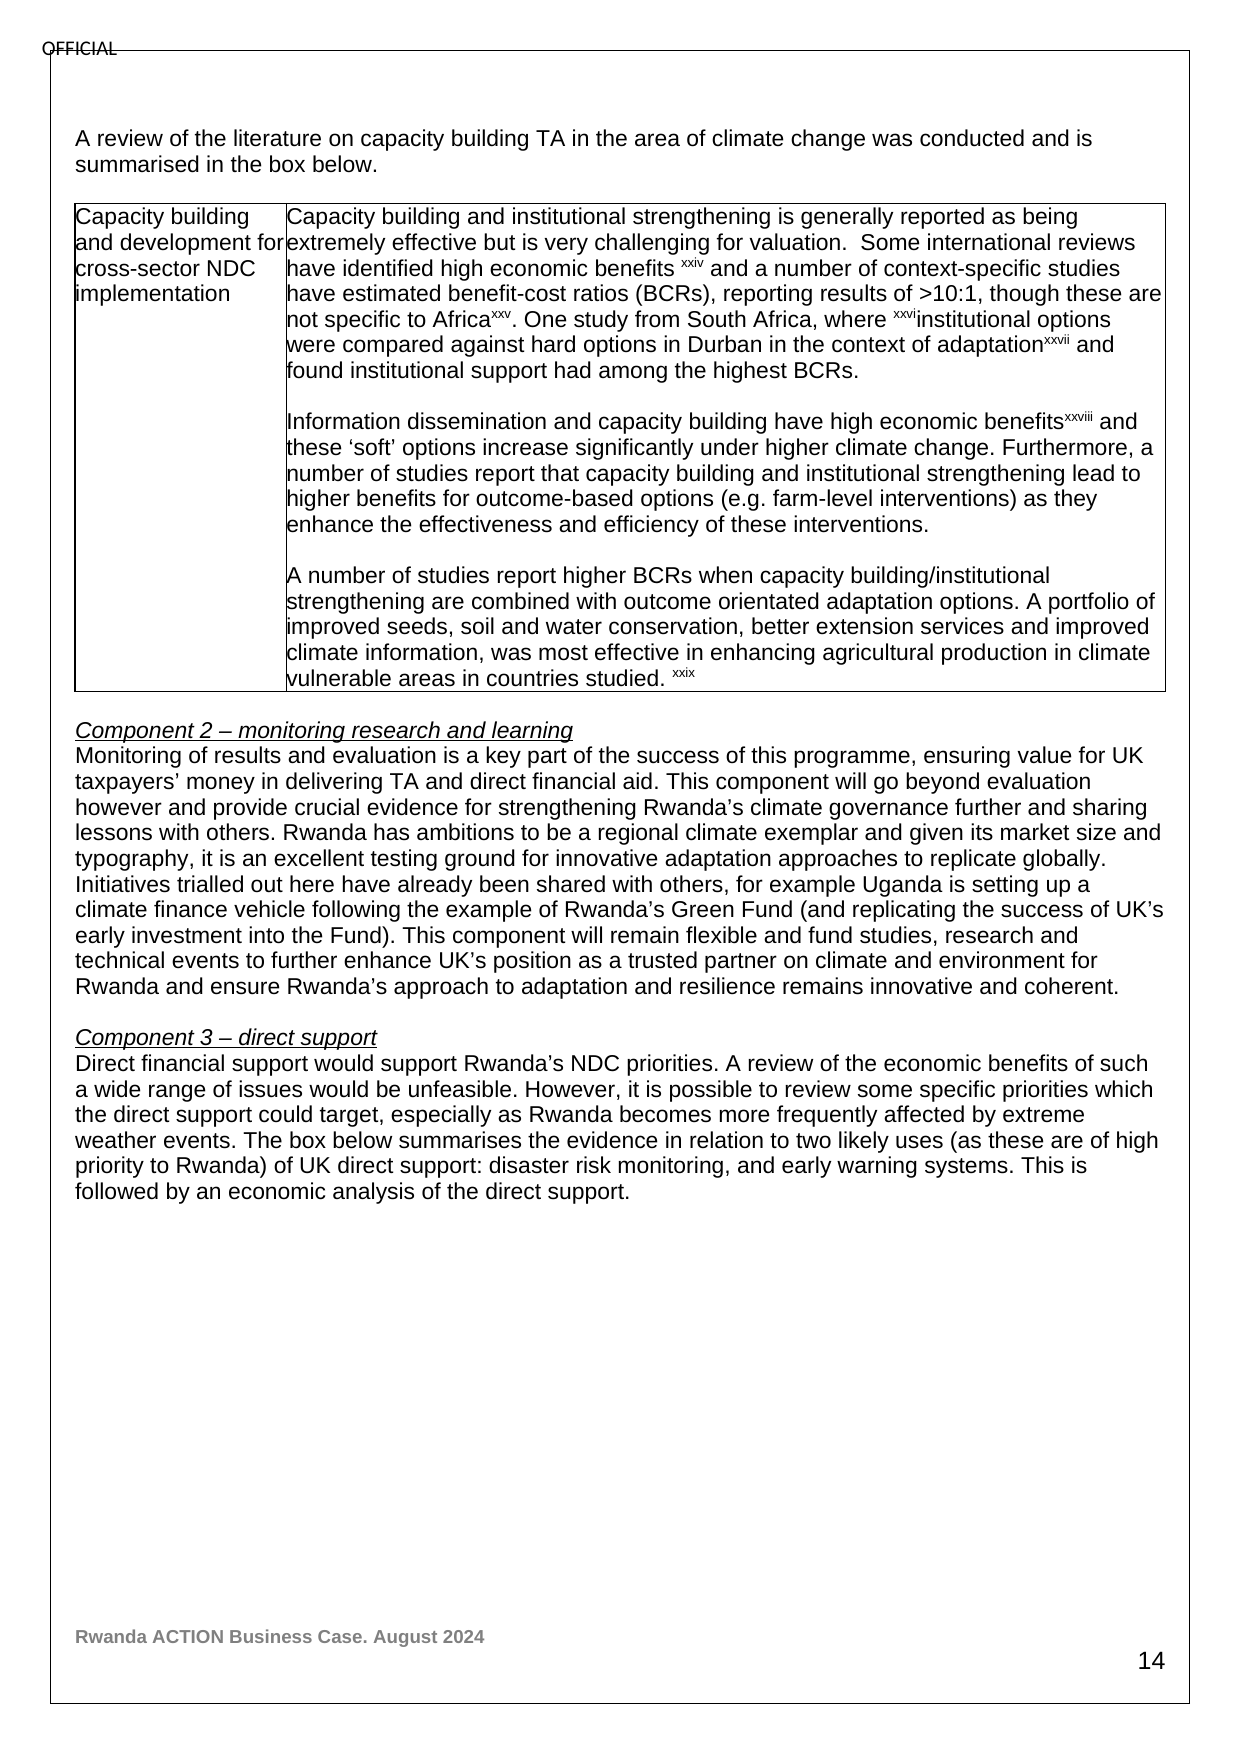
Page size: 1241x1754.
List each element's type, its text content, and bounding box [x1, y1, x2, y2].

text Direct financial support would support Rwanda’s NDC priorities. A review of the economic benefits of such a wide range of issues would be unfeasible. However, it is possible to review some specific priorities which the direct support could target, especially as Rwanda becomes more frequently affected by extreme weather events. The box below summarises the evidence in relation to two likely uses (as these are of high priority to Rwanda) of UK direct support: disaster risk monitoring, and early warning systems. This is followed by an economic analysis of the direct support. [75, 1051, 1165, 1204]
text A review of the literature on capacity building TA in the area of climate change was conducted and is summarised in the box below. [75, 126, 1165, 177]
text Component 3 – direct support [75, 1025, 1165, 1051]
table_header Capacity building and institutional strengthening is generally reported as being extremely effective but is very challenging for valuation. Some international reviews have identified high economic benefits and a number of context-specific studies have estimated benefit-cost ratios (BCRs), reporting results of >10:1, though these are not specific to Africa. One study from South Africa, where institutional options were compared against hard options in Durban in the context of adaptation and found institutional support had among the highest BCRs. Information dissemination and capacity building have high economic benefits and these ‘soft’ options increase significantly under higher climate change. Furthermore, a number of studies report that capacity building and institutional strengthening lead to higher benefits for outcome-based options (e.g. farm-level interventions) as they enhance the effectiveness and efficiency of these interventions. A number of studies report higher BCRs when capacity building/institutional strengthening are combined with outcome orientated adaptation options. A portfolio of improved seeds, soil and water conservation, better extension services and improved climate information, was most effective in enhancing agricultural production in climate vulnerable areas in countries studied. [287, 204, 1165, 691]
text Monitoring of results and evaluation is a key part of the success of this programme, ensuring value for UK taxpayers’ money in delivering TA and direct financial aid. This component will go beyond evaluation however and provide crucial evidence for strengthening Rwanda’s climate governance further and sharing lessons with others. Rwanda has ambitions to be a regional climate exemplar and given its market size and typography, it is an excellent testing ground for innovative adaptation approaches to replicate globally. Initiatives trialled out here have already been shared with others, for example Uganda is setting up a climate finance vehicle following the example of Rwanda’s Green Fund (and replicating the success of UK’s early investment into the Fund). This component will remain flexible and fund studies, research and technical events to further enhance UK’s position as a trusted partner on climate and environment for Rwanda and ensure Rwanda’s approach to adaptation and resilience remains innovative and coherent. [75, 743, 1165, 999]
table_header Capacity building and development for cross-sector NDC implementation [76, 204, 286, 691]
text Component 2 – monitoring research and learning [75, 717, 1165, 743]
